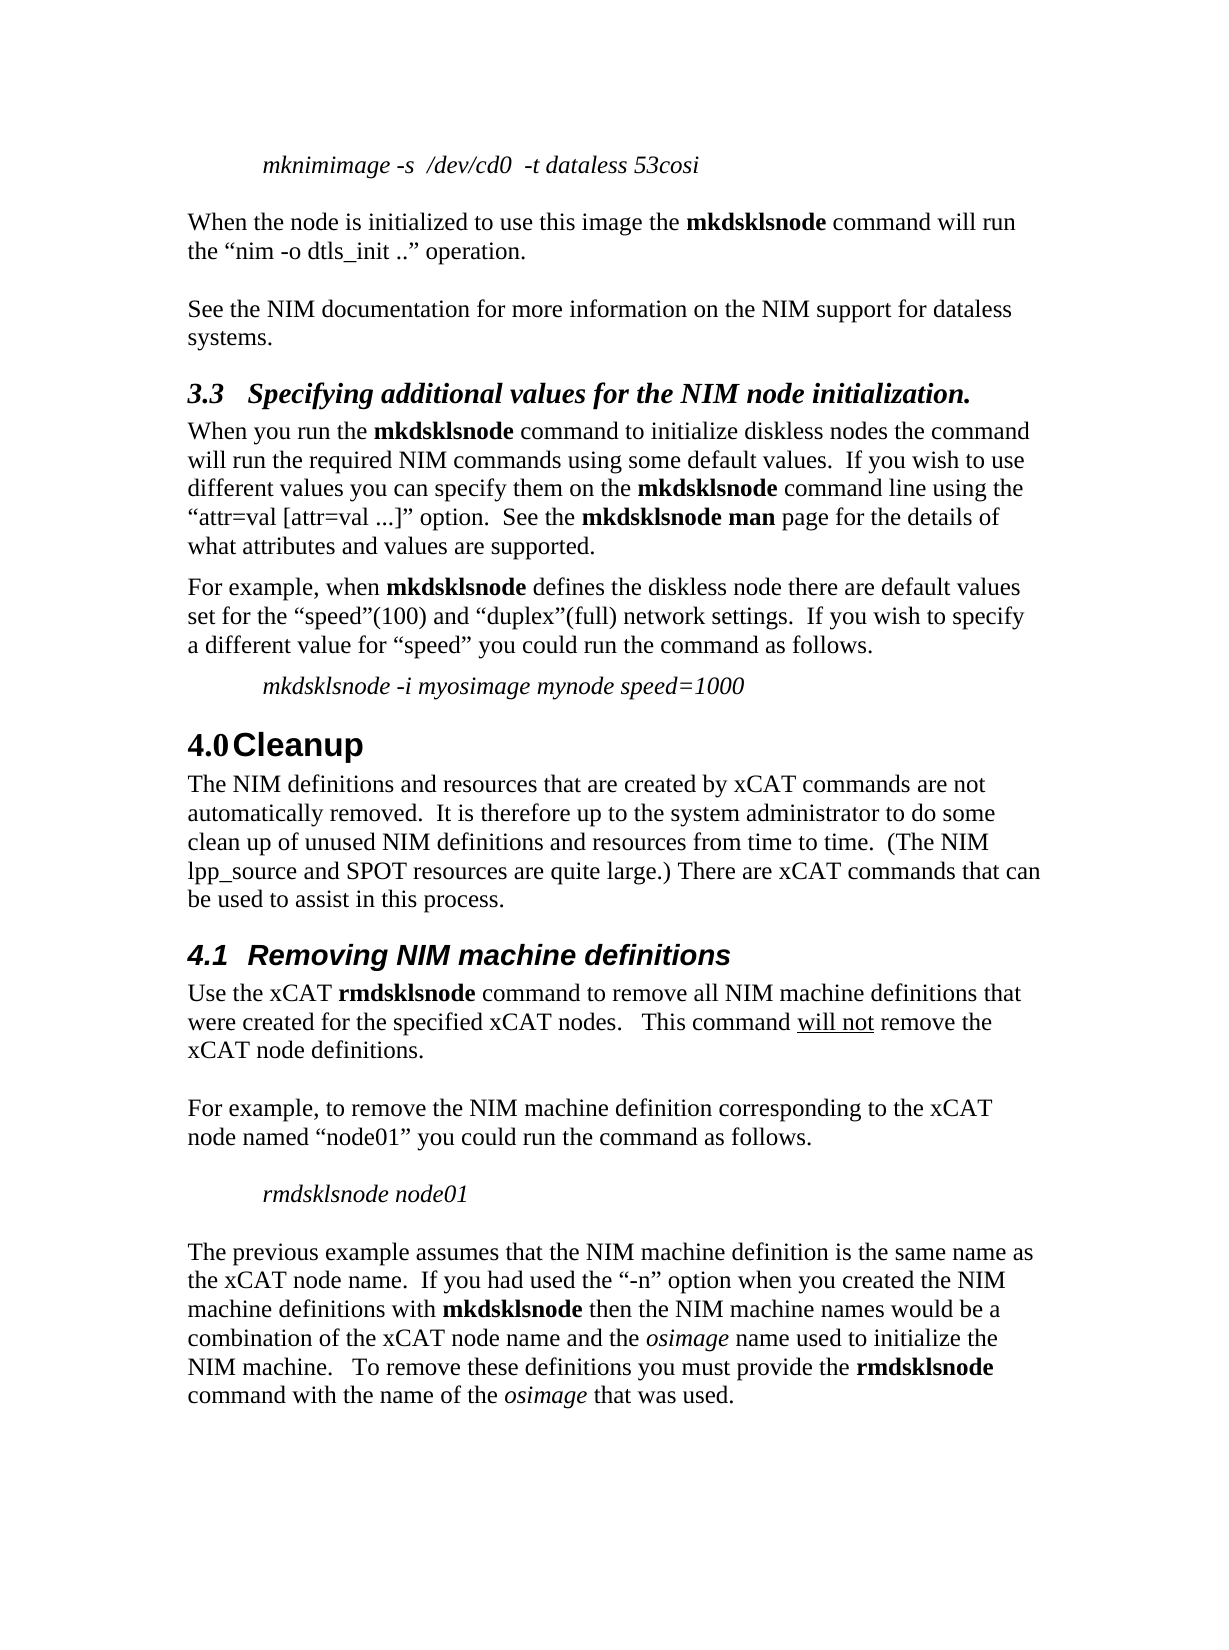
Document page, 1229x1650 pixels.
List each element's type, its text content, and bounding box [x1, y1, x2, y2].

text For example, to remove the NIM machine definition corresponding to the xCAT node named “node01” you could run the command as follows. [187, 1093, 1041, 1151]
text The NIM definitions and resources that are created by xCAT commands are not automatically removed. It is therefore up to the system administrator to do some clean up of unused NIM definitions and resources from time to time. (The NIM lpp_source and SPOT resources are quite large.) There are xCAT commands that can be used to assist in this process. [187, 769, 1041, 913]
text Use the xCAT rmdsklsnode command to remove all NIM machine definitions that were created for the specified xCAT nodes. This command will not remove the xCAT node definitions. [187, 978, 1041, 1064]
subtitle Removing NIM machine definitions [187, 938, 1041, 972]
text When you run the mkdsklsnode command to initialize diskless nodes the command will run the required NIM commands using some default values. If you wish to use different values you can specify them on the mkdsklsnode command line using the “attr=val [attr=val ...]” option. See the mkdsklsnode man page for the details of what attributes and values are supported. [187, 416, 1041, 560]
subtitle Cleanup [187, 725, 1041, 763]
subtitle Specifying additional values for the NIM node initialization. [187, 376, 1041, 410]
text mkdsklsnode -i myosimage mynode speed=1000 [187, 671, 1041, 700]
text mknimimage -s /dev/cd0 -t dataless 53cosi [187, 150, 1041, 179]
text For example, when mkdsklsnode defines the diskless node there are default values set for the “speed”(100) and “duplex”(full) network settings. If you wish to specify a different value for “speed” you could run the command as follows. [187, 572, 1041, 658]
text See the NIM documentation for more information on the NIM support for dataless systems. [187, 294, 1041, 351]
text The previous example assumes that the NIM machine definition is the same name as the xCAT node name. If you had used the “-n” option when you created the NIM machine definitions with mkdsklsnode then the NIM machine names would be a combination of the xCAT node name and the osimage name used to initialize the NIM machine. To remove these definitions you must provide the rmdsklsnode command with the name of the osimage that was used. [187, 1237, 1041, 1409]
text rmdsklsnode node01 [187, 1179, 1041, 1208]
text When the node is initialized to use this image the mkdsklsnode command will run the “nim -o dtls_init ..” operation. [187, 207, 1041, 265]
